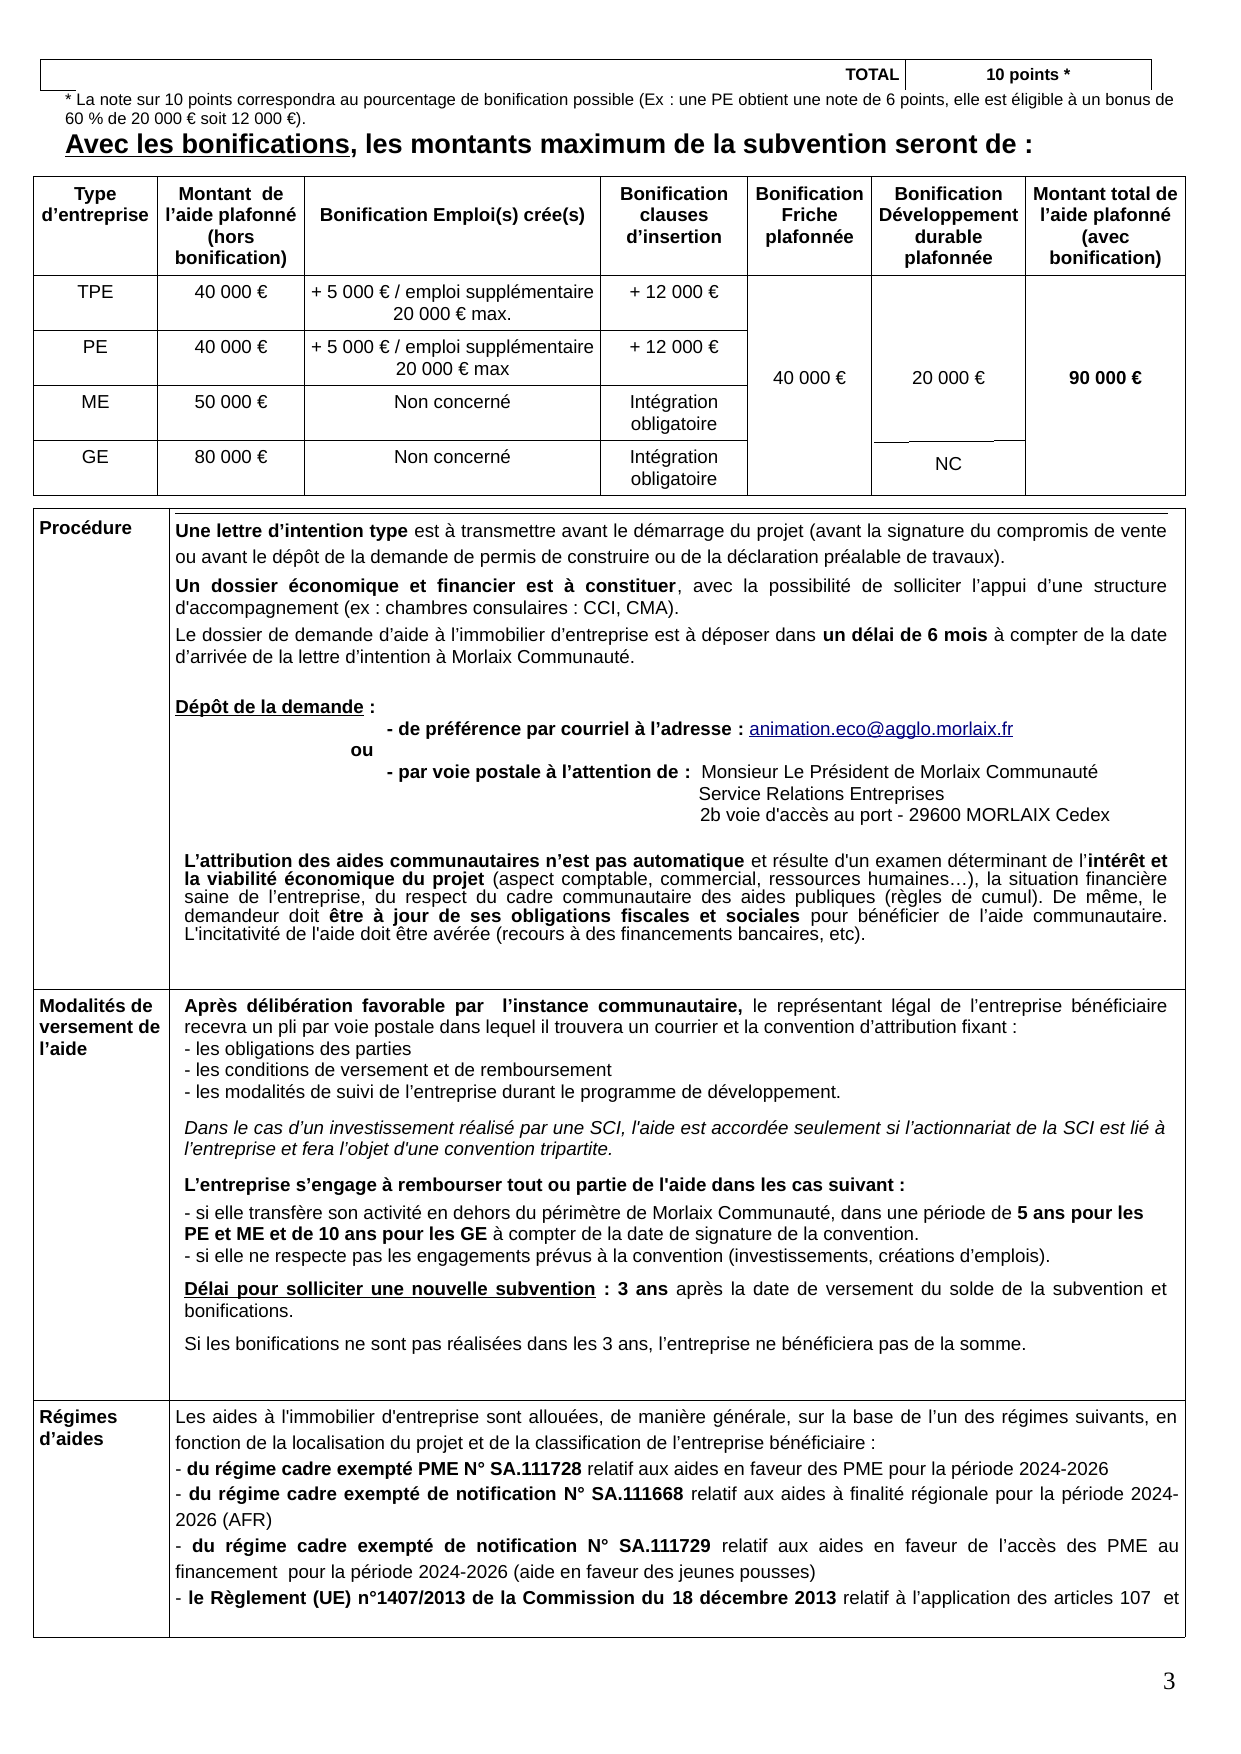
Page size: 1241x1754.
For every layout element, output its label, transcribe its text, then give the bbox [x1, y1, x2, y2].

table_header Bonification Emploi(s) crée(s) [305, 177, 600, 274]
table_cell 20 000 € NC [872, 276, 1025, 495]
table_cell Modalités de versement de l’aide [34, 990, 169, 1400]
table_cell TPE [34, 276, 157, 329]
table_cell 50 000 € [158, 386, 304, 440]
table_cell Régimes d’aides [34, 1401, 169, 1637]
table_cell 10 points * [906, 60, 1151, 90]
table_header Bonification Développement durable plafonnée [872, 177, 1025, 274]
table_cell 90 000 € [1026, 276, 1185, 495]
table_cell Intégration obligatoire [601, 386, 747, 440]
table_header Bonification Friche plafonnée [748, 177, 871, 274]
table_header Une lettre d’intention type est à transmettre avant le démarrage du projet (avant la signature du compromis de vente ou avant le dépôt de la demande de permis de construire ou de la déclaration préalable de travaux). Un dossier économique et financier est à constituer, avec la possibilité de solliciter l’appui d’une structure d'accompagnement (ex : chambres consulaires : CCI, CMA). Le dossier de demande d’aide à l’immobilier d’entreprise est à déposer dans un délai de 6 mois à compter de la date d’arrivée de la lettre d’intention à Morlaix Communauté. Dépôt de la demande : - de préférence par courriel à l’adresse : animation.eco@agglo.morlaix.fr ou - par voie postale à l’attention de : Monsieur Le Président de Morlaix Communauté Service Relations Entreprises 2b voie d'accès au port - 29600 MORLAIX Cedex L’attribution des aides communautaires n’est pas automatique et résulte d'un examen déterminant de l’intérêt et la viabilité économique du projet (aspect comptable, commercial, ressources humaines…), la situation financière saine de l’entreprise, du respect du cadre communautaire des aides publiques (règles de cumul). De même, le demandeur doit être à jour de ses obligations fiscales et sociales pour bénéficier de l’aide communautaire. L'incitativité de l'aide doit être avérée (recours à des financements bancaires, etc). [170, 509, 1185, 989]
table_cell + 12 000 € [601, 276, 747, 329]
table_cell 40 000 € [158, 276, 304, 329]
table_cell 40 000 € [748, 276, 871, 495]
table_cell Après délibération favorable par l’instance communautaire, le représentant légal de l’entreprise bénéficiaire recevra un pli par voie postale dans lequel il trouvera un courrier et la convention d’attribution fixant : - les obligations des parties - les conditions de versement et de remboursement - les modalités de suivi de l’entreprise durant le programme de développement. Dans le cas d’un investissement réalisé par une SCI, l'aide est accordée seulement si l’actionnariat de la SCI est lié à l’entreprise et fera l’objet d'une convention tripartite. L’entreprise s’engage à rembourser tout ou partie de l'aide dans les cas suivant : - si elle transfère son activité en dehors du périmètre de Morlaix Communauté, dans une période de 5 ans pour les PE et ME et de 10 ans pour les GE à compter de la date de signature de la convention. - si elle ne respecte pas les engagements prévus à la convention (investissements, créations d’emplois). Délai pour solliciter une nouvelle subvention : 3 ans après la date de versement du solde de la subvention et bonifications. Si les bonifications ne sont pas réalisées dans les 3 ans, l’entreprise ne bénéficiera pas de la somme. [170, 990, 1185, 1400]
table_cell Non concerné [305, 386, 600, 440]
table_header Type d’entreprise [34, 177, 157, 274]
table_cell + 5 000 € / emploi supplémentaire 20 000 € max. [305, 276, 600, 329]
table_cell + 5 000 € / emploi supplémentaire 20 000 € max [305, 331, 600, 385]
table_cell GE [34, 441, 157, 495]
table_cell 40 000 € [158, 331, 304, 385]
table_cell PE [34, 331, 157, 385]
table_header Procédure [34, 509, 169, 989]
table_cell + 12 000 € [601, 331, 747, 385]
table_cell ME [34, 386, 157, 440]
table_header Montant total de l’aide plafonné (avec bonification) [1026, 177, 1185, 274]
table_cell Les aides à l'immobilier d'entreprise sont allouées, de manière générale, sur la base de l’un des régimes suivants, en fonction de la localisation du projet et de la classification de l’entreprise bénéficiaire : - du régime cadre exempté PME N° SA.111728 relatif aux aides en faveur des PME pour la période 2024-2026 - du régime cadre exempté de notification N° SA.111668 relatif aux aides à finalité régionale pour la période 2024-2026 (AFR) - du régime cadre exempté de notification N° SA.111729 relatif aux aides en faveur de l’accès des PME au financement pour la période 2024-2026 (aide en faveur des jeunes pousses) - le Règlement (UE) n°1407/2013 de la Commission du 18 décembre 2013 relatif à l’application des articles 107 et [170, 1401, 1185, 1637]
table_cell TOTAL [41, 60, 905, 90]
table_cell Non concerné [305, 441, 600, 495]
table_cell 80 000 € [158, 441, 304, 495]
table_cell Intégration obligatoire [601, 441, 747, 495]
text * La note sur 10 points correspondra au pourcentage de bonification possible (Ex : une PE obtient une note de 6 points, elle est éligible à un bonus de 60 % de 20 000 € soit 12 000 €). [65, 90, 1175, 128]
table_header Montant de l’aide plafonné (hors bonification) [158, 177, 304, 274]
table_header Bonification clauses d’insertion [601, 177, 747, 274]
text Avec les bonifications, les montants maximum de la subvention seront de : [65, 128, 1175, 159]
